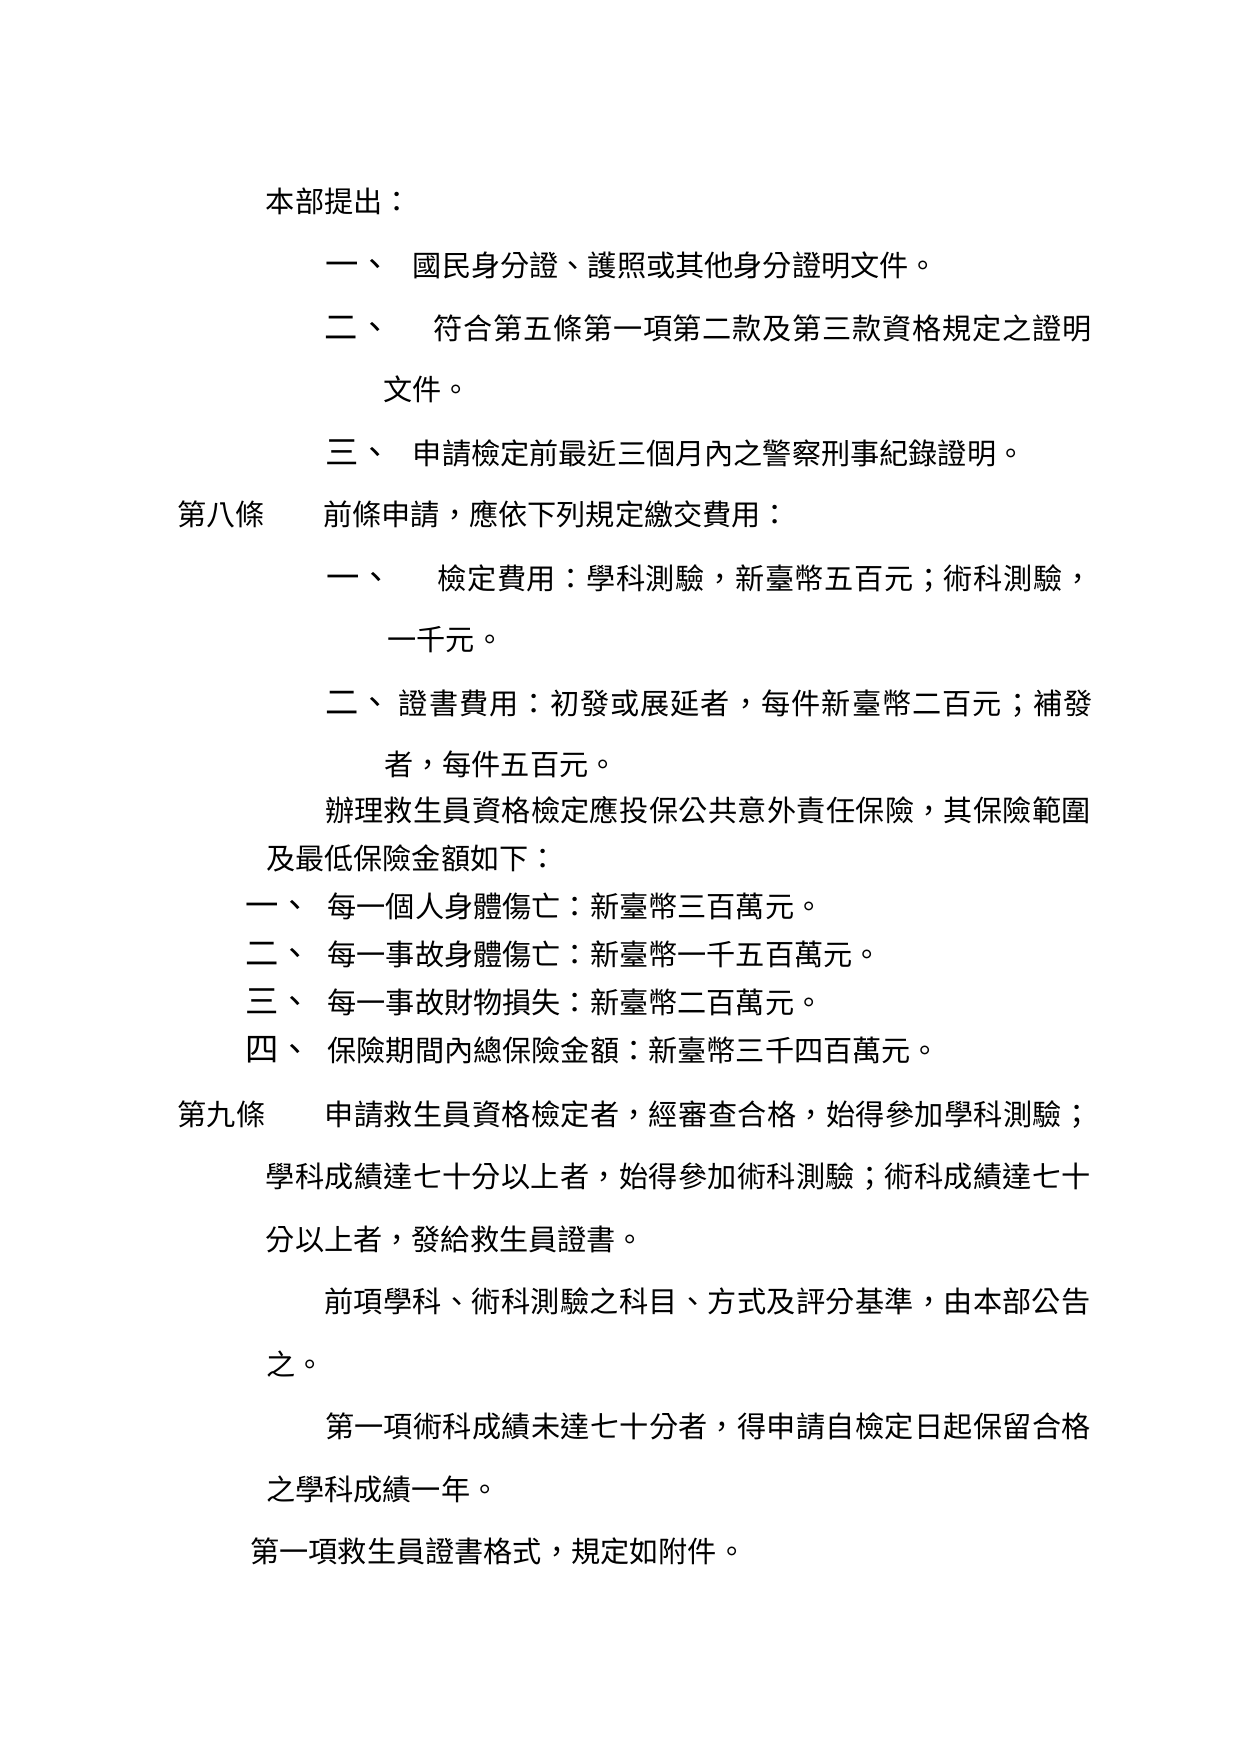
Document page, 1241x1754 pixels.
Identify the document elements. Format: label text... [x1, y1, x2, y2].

list 每一事故身體傷亡：新臺幣一千五百萬元。 [177, 927, 1092, 975]
list 證書費用：初發或展延者，每件新臺幣二百元；補發者，每件五百元。 [325, 658, 1092, 783]
text 第一項術科成績未達七十分者，得申請自檢定日起保留合格之學科成績一年。 [266, 1383, 1092, 1508]
text 前項學科、術科測驗之科目、方式及評分基準，由本部公告之。 [266, 1258, 1092, 1383]
text 第八條 前條申請，應依下列規定繳交費用： [177, 471, 1092, 533]
list 檢定費用：學科測驗，新臺幣五百元；術科測驗，一千元。 [326, 533, 1092, 658]
list 符合第五條第一項第二款及第三款資格規定之證明文件。 [324, 283, 1092, 408]
text 辦理救生員資格檢定應投保公共意外責任保險，其保險範圍及最低保險金額如下： [266, 783, 1092, 879]
text 本部提出： [177, 158, 1092, 221]
list 每一個人身體傷亡：新臺幣三百萬元。 [177, 879, 1092, 927]
list 保險期間內總保險金額：新臺幣三千四百萬元。 [177, 1023, 1092, 1071]
text 第一項救生員證書格式，規定如附件。 [177, 1508, 1092, 1571]
list 每一事故財物損失：新臺幣二百萬元。 [177, 975, 1092, 1023]
list 國民身分證、護照或其他身分證明文件。 [263, 221, 1092, 283]
list 申請檢定前最近三個月內之警察刑事紀錄證明。 [263, 408, 1092, 471]
text 第九條 申請救生員資格檢定者，經審查合格，始得參加學科測驗；學科成績達七十分以上者，始得參加術科測驗；術科成績達七十分以上者，發給救生員證書。 [177, 1071, 1092, 1258]
